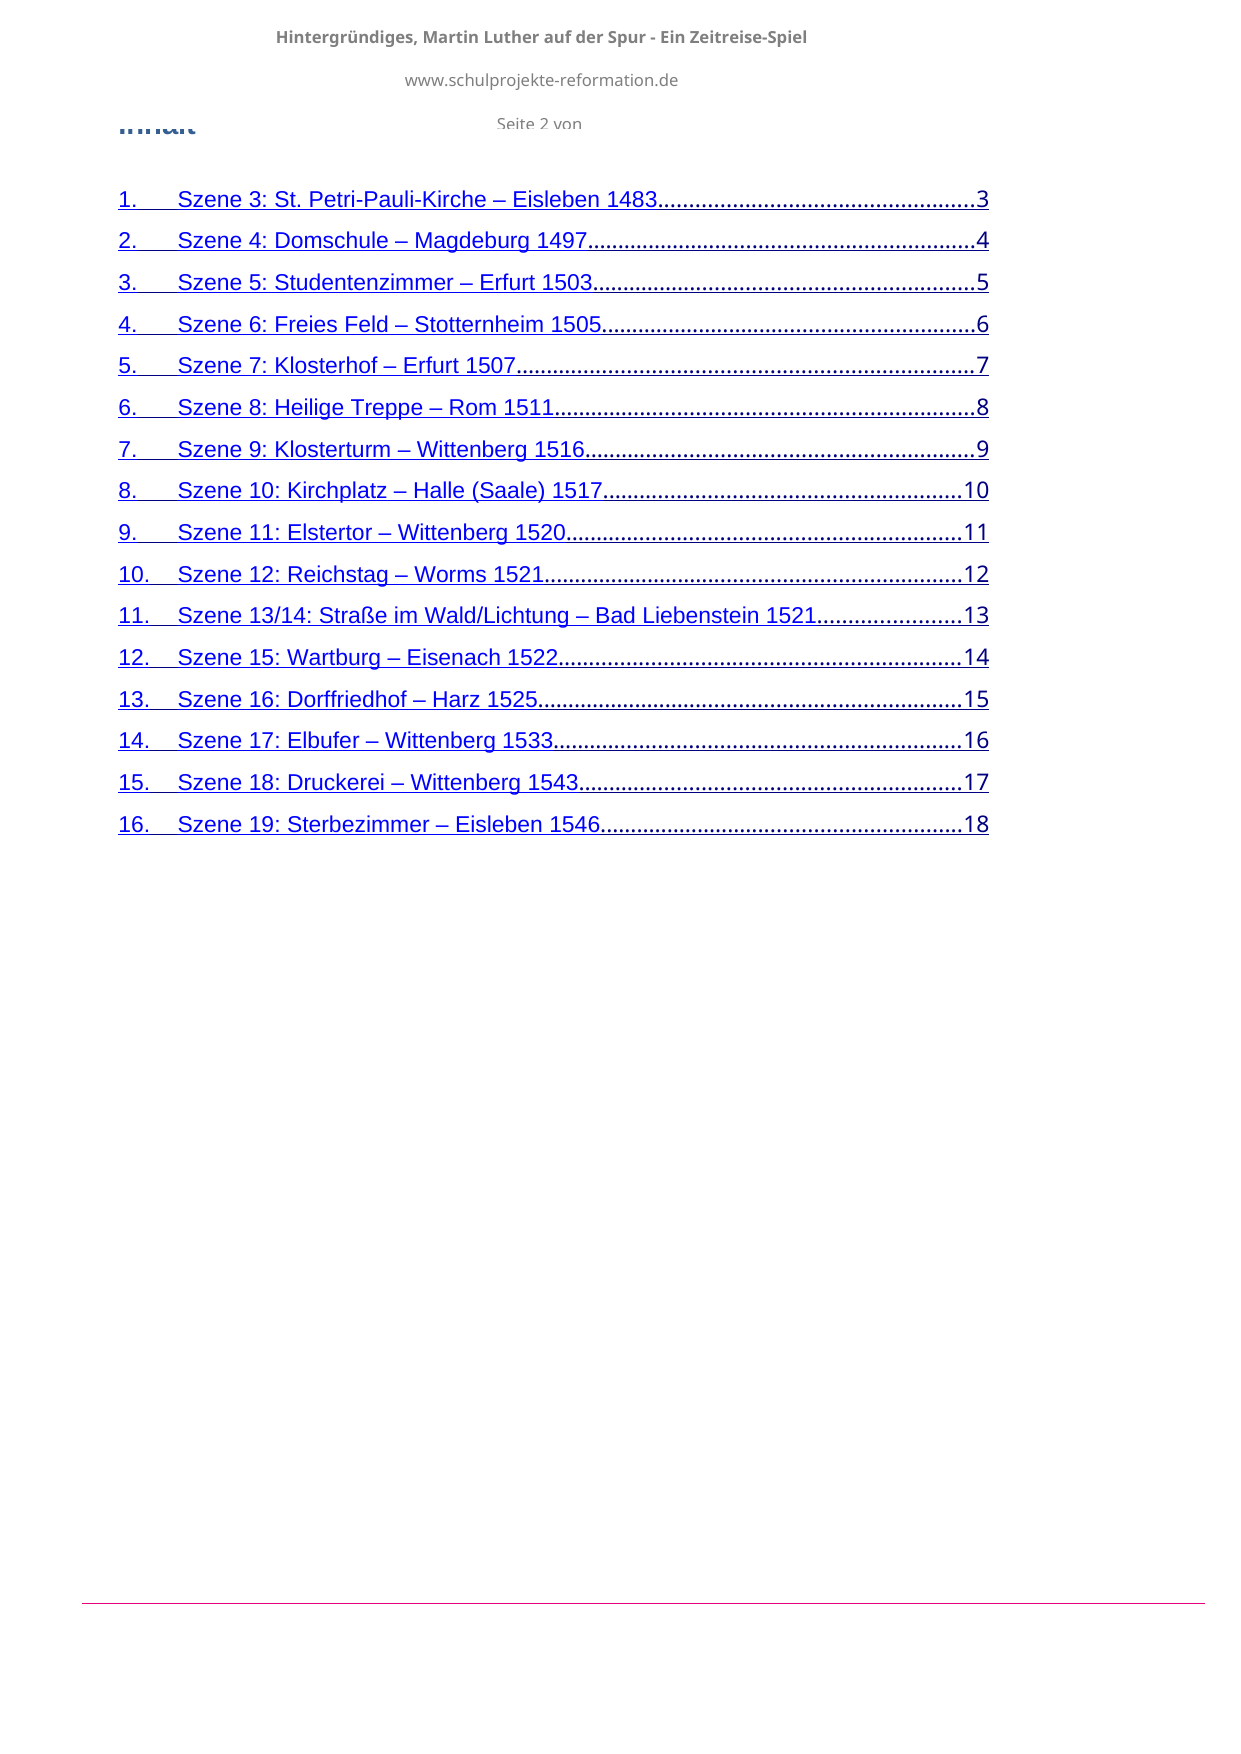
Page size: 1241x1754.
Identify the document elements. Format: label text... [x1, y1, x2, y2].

text 13. Szene 16: Dorffriedhof – Harz 1525 15 [118, 683, 1078, 714]
text 12. Szene 15: Wartburg – Eisenach 1522 14 [118, 641, 1078, 672]
text 9. Szene 11: Elstertor – Wittenberg 1520 11 [118, 516, 1078, 547]
text 4. Szene 6: Freies Feld – Stotternheim 1505 6 [118, 308, 1078, 339]
text 15. Szene 18: Druckerei – Wittenberg 1543 17 [118, 766, 1078, 797]
text 6. Szene 8: Heilige Treppe – Rom 1511 8 [118, 391, 1078, 422]
text 16. Szene 19: Sterbezimmer – Eisleben 1546 18 [118, 808, 1078, 839]
text 1. Szene 3: St. Petri-Pauli-Kirche – Eisleben 1483 3 [118, 183, 1078, 214]
text Inhalt [118, 107, 1078, 140]
text 3. Szene 5: Studentenzimmer – Erfurt 1503 5 [118, 266, 1078, 297]
text 11. Szene 13/14: Straße im Wald/Lichtung – Bad Liebenstein 1521 13 [118, 599, 1078, 631]
text 14. Szene 17: Elbufer – Wittenberg 1533 16 [118, 724, 1078, 756]
text 5. Szene 7: Klosterhof – Erfurt 1507 7 [118, 349, 1078, 381]
text 2. Szene 4: Domschule – Magdeburg 1497 4 [118, 224, 1078, 256]
text 8. Szene 10: Kirchplatz – Halle (Saale) 1517 10 [118, 474, 1078, 506]
text 10. Szene 12: Reichstag – Worms 1521 12 [118, 558, 1078, 589]
text 7. Szene 9: Klosterturm – Wittenberg 1516 9 [118, 433, 1078, 464]
